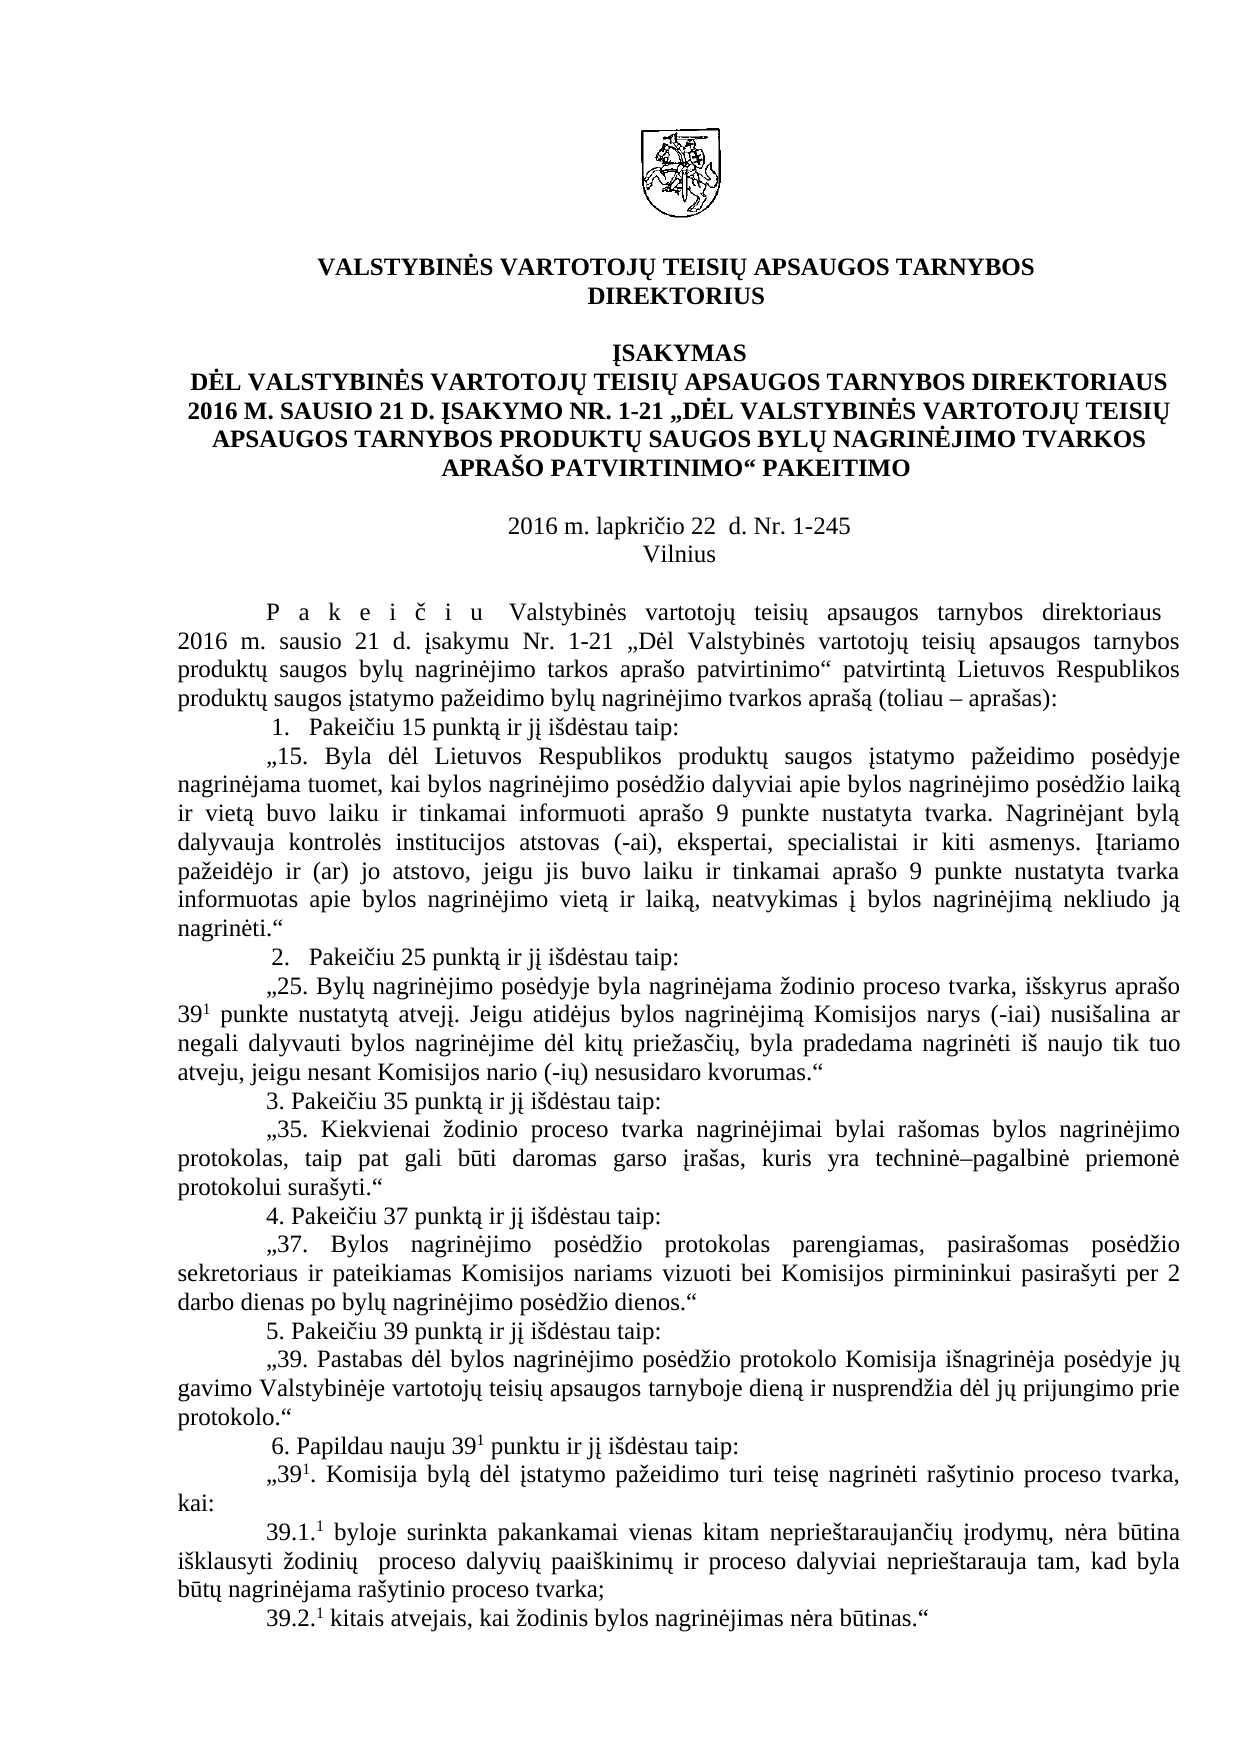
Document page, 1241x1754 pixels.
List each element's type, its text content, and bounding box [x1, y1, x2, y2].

text DIREKTORIUS [177, 281, 1181, 309]
text DĖL VALSTYBINĖS VARTOTOJŲ TEISIŲ APSAUGOS TARNYBOS DIREKTORIAUS 2016 M. SAUSIO 21 D. ĮSAKYMO NR. 1-21 „DĖL VALSTYBINĖS VARTOTOJŲ TEISIŲ APSAUGOS TARNYBOS PRODUKTŲ SAUGOS BYLŲ NAGRINĖJIMO TVARKOS APRAŠO PATVIRTINIMO“ PAKEITIMO [177, 367, 1181, 482]
text P a k e i č i u Valstybinės vartotojų teisių apsaugos tarnybos direktoriaus 2016 m. sausio 21 d. įsakymu Nr. 1-21 „Dėl Valstybinės vartotojų teisių apsaugos tarnybos produktų saugos bylų nagrinėjimo tarkos aprašo patvirtinimo“ patvirtintą Lietuvos Respublikos produktų saugos įstatymo pažeidimo bylų nagrinėjimo tvarkos aprašą (toliau – aprašas): [177, 597, 1181, 712]
text „39. Pastabas dėl bylos nagrinėjimo posėdžio protokolo Komisija išnagrinėja posėdyje jų gavimo Valstybinėje vartotojų teisių apsaugos tarnyboje dieną ir nusprendžia dėl jų prijungimo prie protokolo.“ [177, 1344, 1181, 1431]
text ĮSAKYMAS [177, 338, 1181, 367]
text 39.1.1 byloje surinkta pakankamai vienas kitam neprieštaraujančių įrodymų, nėra būtina išklausyti žodinių proceso dalyvių paaiškinimų ir proceso dalyviai neprieštarauja tam, kad byla būtų nagrinėjama rašytinio proceso tvarka; [177, 1517, 1181, 1603]
text „15. Byla dėl Lietuvos Respublikos produktų saugos įstatymo pažeidimo posėdyje nagrinėjama tuomet, kai bylos nagrinėjimo posėdžio dalyviai apie bylos nagrinėjimo posėdžio laiką ir vietą buvo laiku ir tinkamai informuoti aprašo 9 punkte nustatyta tvarka. Nagrinėjant bylą dalyvauja kontrolės institucijos atstovas (-ai), ekspertai, specialistai ir kiti asmenys. Įtariamo pažeidėjo ir (ar) jo atstovo, jeigu jis buvo laiku ir tinkamai aprašo 9 punkte nustatyta tvarka informuotas apie bylos nagrinėjimo vietą ir laiką, neatvykimas į bylos nagrinėjimą nekliudo ją nagrinėti.“ [177, 741, 1181, 942]
text 4. Pakeičiu 37 punktą ir jį išdėstau taip: [177, 1201, 1181, 1229]
text 39.2.1 kitais atvejais, kai žodinis bylos nagrinėjimas nėra būtinas.“ [177, 1603, 1181, 1632]
text 2. Pakeičiu 25 punktą ir jį išdėstau taip: [271, 942, 1181, 971]
text 2016 m. lapkričio 22 d. Nr. 1-245 [177, 511, 1181, 539]
text „37. Bylos nagrinėjimo posėdžio protokolas parengiamas, pasirašomas posėdžio sekretoriaus ir pateikiamas Komisijos nariams vizuoti bei Komisijos pirmininkui pasirašyti per 2 darbo dienas po bylų nagrinėjimo posėdžio dienos.“ [177, 1229, 1181, 1316]
text 3. Pakeičiu 35 punktą ir jį išdėstau taip: [177, 1086, 1181, 1114]
text „25. Bylų nagrinėjimo posėdyje byla nagrinėjama žodinio proceso tvarka, išskyrus aprašo 391 punkte nustatytą atvejį. Jeigu atidėjus bylos nagrinėjimą Komisijos narys (-iai) nusišalina ar negali dalyvauti bylos nagrinėjime dėl kitų priežasčių, byla pradedama nagrinėti iš naujo tik tuo atveju, jeigu nesant Komisijos nario (-ių) nesusidaro kvorumas.“ [177, 971, 1181, 1086]
text 6. Papildau nauju 391 punktu ir jį išdėstau taip: [262, 1431, 1181, 1459]
text 1. Pakeičiu 15 punktą ir jį išdėstau taip: [271, 712, 1181, 741]
text „391. Komisija bylą dėl įstatymo pažeidimo turi teisę nagrinėti rašytinio proceso tvarka, kai: [177, 1459, 1181, 1517]
text 5. Pakeičiu 39 punktą ir jį išdėstau taip: [177, 1316, 1181, 1344]
text VALSTYBINĖS VARTOTOJŲ TEISIŲ APSAUGOS TARNYBOS [177, 252, 1181, 281]
text Vilnius [177, 539, 1181, 568]
text „35. Kiekvienai žodinio proceso tvarka nagrinėjimai bylai rašomas bylos nagrinėjimo protokolas, taip pat gali būti daromas garso įrašas, kuris yra techninė–pagalbinė priemonė protokolui surašyti.“ [177, 1114, 1181, 1201]
